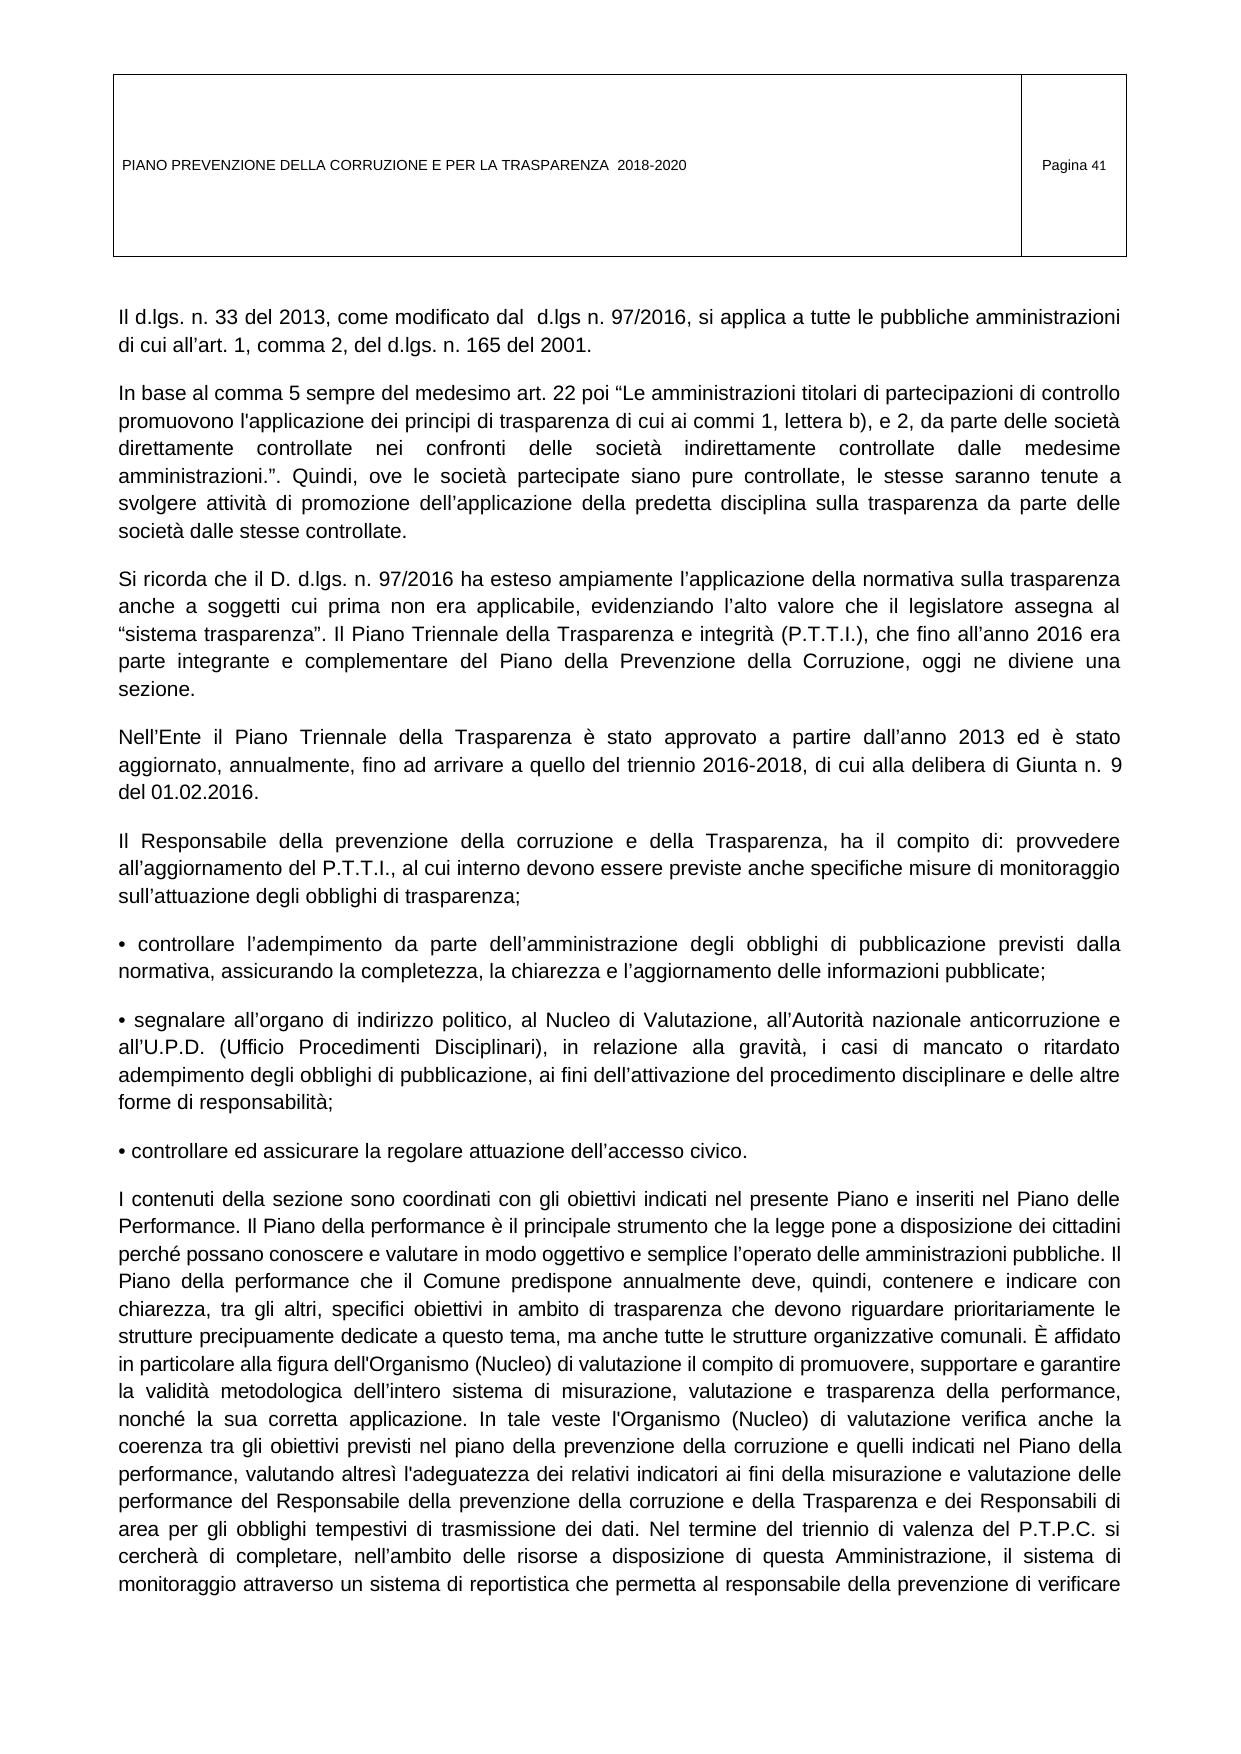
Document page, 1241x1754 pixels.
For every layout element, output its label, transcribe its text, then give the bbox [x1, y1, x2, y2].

text I contenuti della sezione sono coordinati con gli obiettivi indicati nel presente Piano e inseriti nel Piano delle Performance. Il Piano della performance è il principale strumento che la legge pone a disposizione dei cittadini perché possano conoscere e valutare in modo oggettivo e semplice l’operato delle amministrazioni pubbliche. Il Piano della performance che il Comune predispone annualmente deve, quindi, contenere e indicare con chiarezza, tra gli altri, specifici obiettivi in ambito di trasparenza che devono riguardare prioritariamente le strutture precipuamente dedicate a questo tema, ma anche tutte le strutture organizzative comunali. È affidato in particolare alla figura dell'Organismo (Nucleo) di valutazione il compito di promuovere, supportare e garantire la validità metodologica dell’intero sistema di misurazione, valutazione e trasparenza della performance, nonché la sua corretta applicazione. In tale veste l'Organismo (Nucleo) di valutazione verifica anche la coerenza tra gli obiettivi previsti nel piano della prevenzione della corruzione e quelli indicati nel Piano della performance, valutando altresì l'adeguatezza dei relativi indicatori ai fini della misurazione e valutazione delle performance del Responsabile della prevenzione della corruzione e della Trasparenza e dei Responsabili di area per gli obblighi tempestivi di trasmissione dei dati. Nel termine del triennio di valenza del P.T.P.C. si cercherà di completare, nell’ambito delle risorse a disposizione di questa Amministrazione, il sistema di monitoraggio attraverso un sistema di reportistica che permetta al responsabile della prevenzione di verificare [118, 1187, 1122, 1596]
text Nell’Ente il Piano Triennale della Trasparenza è stato approvato a partire dall’anno 2013 ed è stato aggiornato, annualmente, fino ad arrivare a quello del triennio 2016-2018, di cui alla delibera di Giunta n. 9 del 01.02.2016. [118, 725, 1122, 804]
text • segnalare all’organo di indirizzo politico, al Nucleo di Valutazione, all’Autorità nazionale anticorruzione e all’U.P.D. (Ufficio Procedimenti Disciplinari), in relazione alla gravità, i casi di mancato o ritardato adempimento degli obblighi di pubblicazione, ai fini dell’attivazione del procedimento disciplinare e delle altre forme di responsabilità; [118, 1008, 1122, 1114]
text Il d.lgs. n. 33 del 2013, come modificato dal d.lgs n. 97/2016, si applica a tutte le pubbliche amministrazioni di cui all’art. 1, comma 2, del d.lgs. n. 165 del 2001. [118, 305, 1122, 357]
text • controllare ed assicurare la regolare attuazione dell’accesso civico. [118, 1138, 1122, 1162]
text • controllare l’adempimento da parte dell’amministrazione degli obblighi di pubblicazione previsti dalla normativa, assicurando la completezza, la chiarezza e l’aggiornamento delle informazioni pubblicate; [118, 932, 1122, 983]
text Si ricorda che il D. d.lgs. n. 97/2016 ha esteso ampiamente l’applicazione della normativa sulla trasparenza anche a soggetti cui prima non era applicabile, evidenziando l’alto valore che il legislatore assegna al “sistema trasparenza”. Il Piano Triennale della Trasparenza e integrità (P.T.T.I.), che fino all’anno 2016 era parte integrante e complementare del Piano della Prevenzione della Corruzione, oggi ne diviene una sezione. [118, 567, 1122, 701]
text Il Responsabile della prevenzione della corruzione e della Trasparenza, ha il compito di: provvedere all’aggiornamento del P.T.T.I., al cui interno devono essere previste anche specifiche misure di monitoraggio sull’attuazione degli obblighi di trasparenza; [118, 828, 1122, 907]
text In base al comma 5 sempre del medesimo art. 22 poi “Le amministrazioni titolari di partecipazioni di controllo promuovono l'applicazione dei principi di trasparenza di cui ai commi 1, lettera b), e 2, da parte delle società direttamente controllate nei confronti delle società indirettamente controllate dalle medesime amministrazioni.”. Quindi, ove le società partecipate siano pure controllate, le stesse saranno tenute a svolgere attività di promozione dell’applicazione della predetta disciplina sulla trasparenza da parte delle società dalle stesse controllate. [118, 381, 1122, 542]
